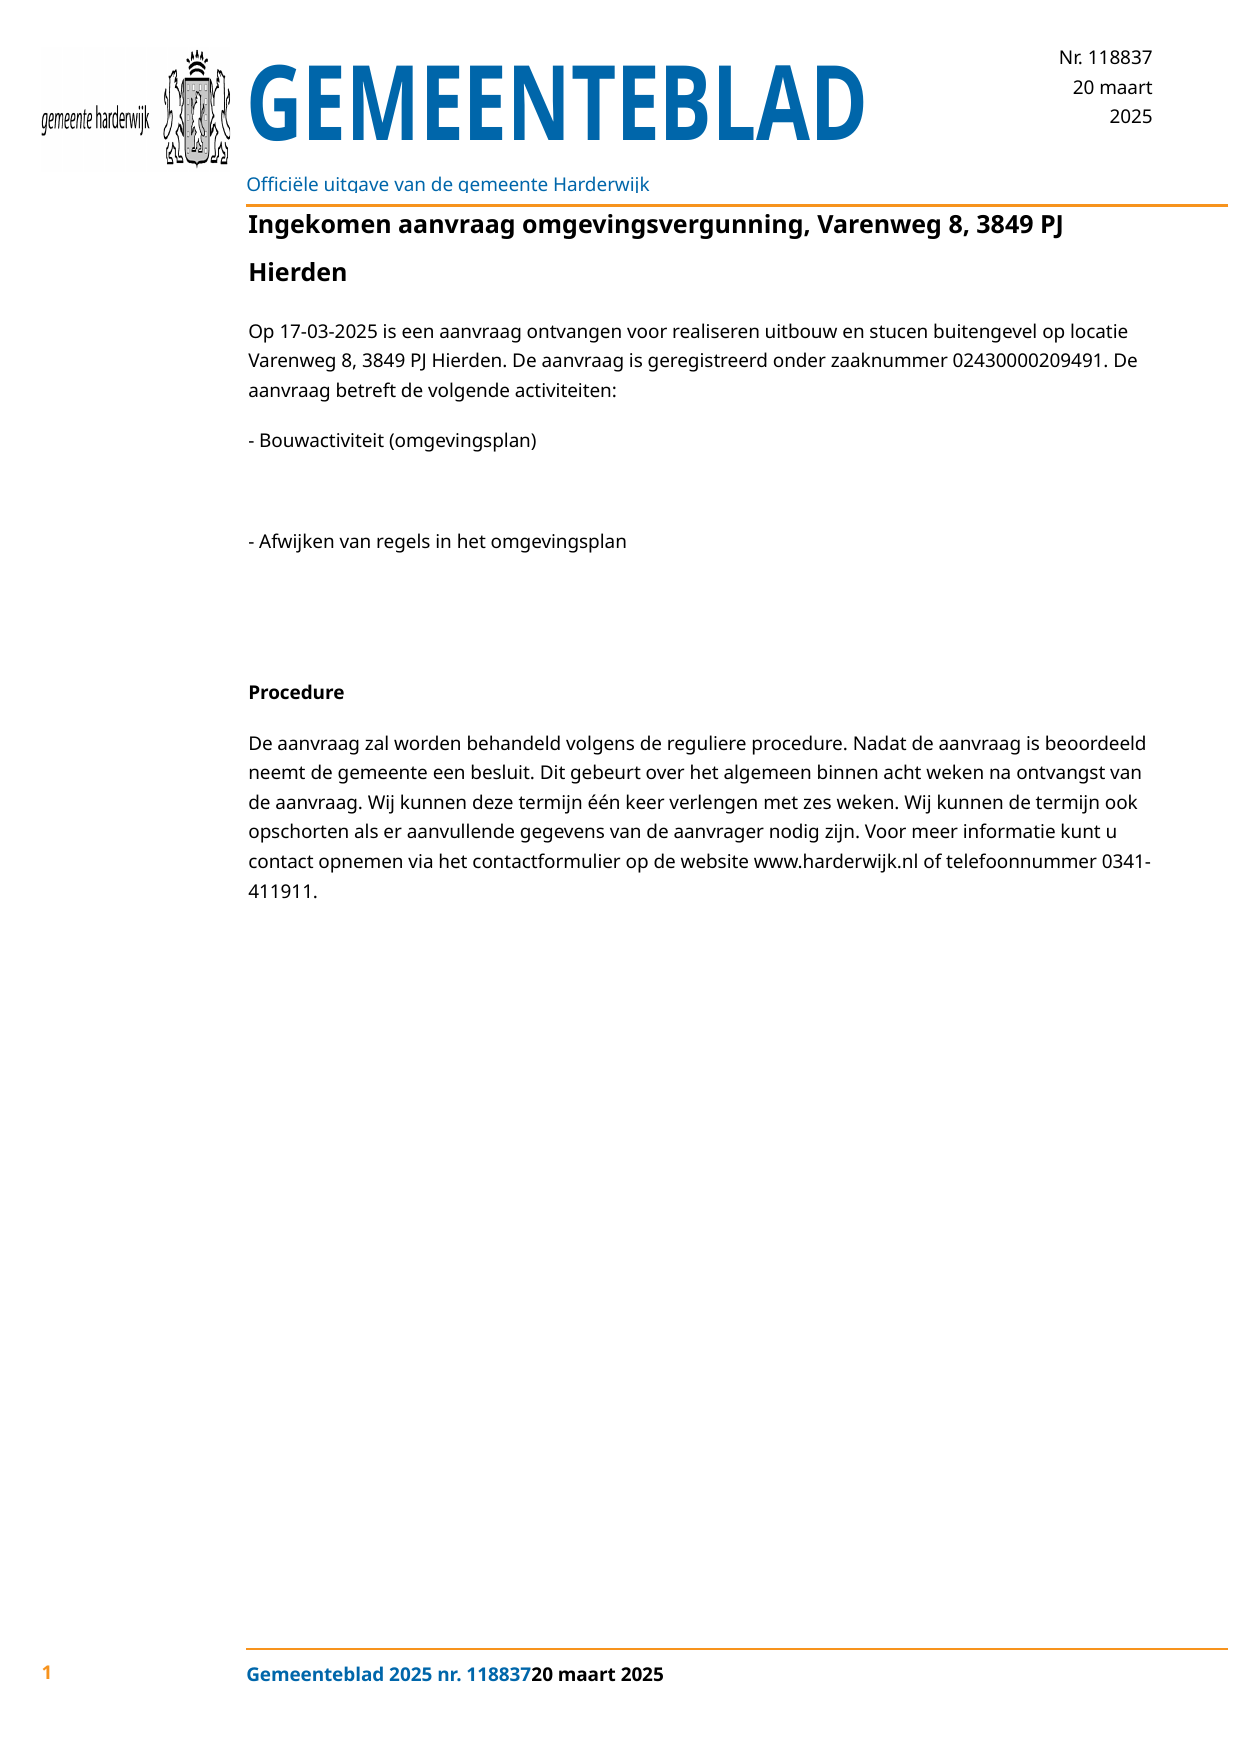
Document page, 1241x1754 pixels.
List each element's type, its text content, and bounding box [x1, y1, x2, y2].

text Ingekomen aanvraag omgevingsvergunning, Varenweg 8, 3849 PJ Hierden [248, 207, 1152, 288]
text - Bouwactiviteit (omgevingsplan) [248, 427, 1152, 453]
picture [41, 47, 231, 172]
text Procedure [248, 679, 1152, 705]
text De aanvraag zal worden behandeld volgens de reguliere procedure. Nadat de aanvraag is beoordeeld neemt de gemeente een besluit. Dit gebeurt over het algemeen binnen acht weken na ontvangst van de aanvraag. Wij kunnen deze termijn één keer verlengen met zes weken. Wij kunnen de termijn ook opschorten als er aanvullende gegevens van de aanvrager nodig zijn. Voor meer informatie kunt u contact opnemen via het contactformulier op de website www.harderwijk.nl of telefoonnummer 0341-411911. [248, 730, 1152, 904]
text Op 17-03-2025 is een aanvraag ontvangen voor realiseren uitbouw en stucen buitengevel op locatie Varenweg 8, 3849 PJ Hierden. De aanvraag is geregistreerd onder zaaknummer 02430000209491. De aanvraag betreft de volgende activiteiten: [248, 318, 1152, 403]
text - Afwijken van regels in het omgevingsplan [248, 528, 1152, 554]
